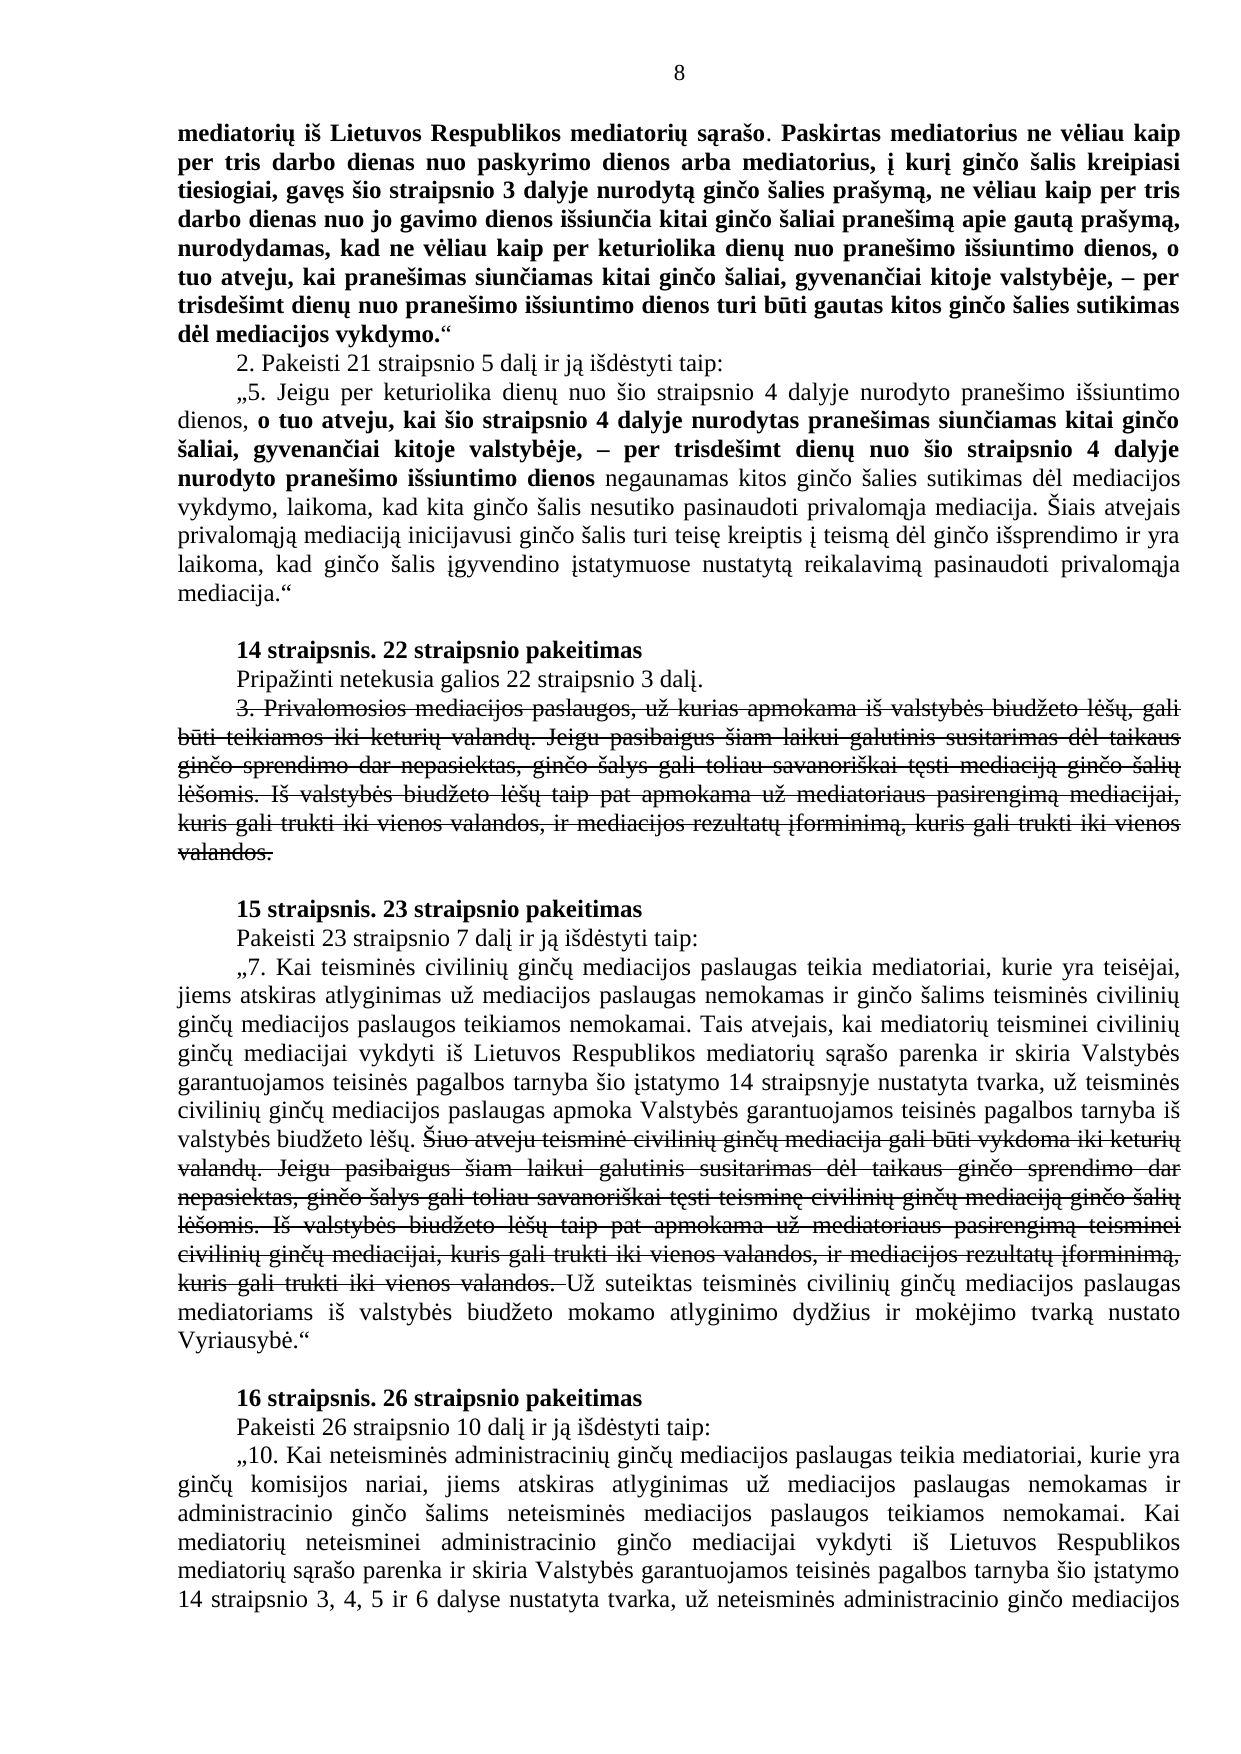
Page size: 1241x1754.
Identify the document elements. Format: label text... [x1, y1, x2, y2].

text 16 straipsnis. 26 straipsnio pakeitimas [177, 1383, 1181, 1412]
text 3. Privalomosios mediacijos paslaugos, už kurias apmokama iš valstybės biudžeto lėšų, gali būti teikiamos iki keturių valandų. Jeigu pasibaigus šiam laikui galutinis susitarimas dėl taikaus ginčo sprendimo dar nepasiektas, ginčo šalys gali toliau savanoriškai tęsti mediaciją ginčo šalių lėšomis. Iš valstybės biudžeto lėšų taip pat apmokama už mediatoriaus pasirengimą mediacijai, kuris gali trukti iki vienos valandos, ir mediacijos rezultatų įforminimą, kuris gali trukti iki vienos valandos. [177, 825, 1181, 866]
text Pripažinti netekusia galios 22 straipsnio 3 dalį. [177, 664, 1181, 693]
text „7. Kai teisminės civilinių ginčų mediacijos paslaugas teikia mediatoriai, kurie yra teisėjai, jiems atskiras atlyginimas už mediacijos paslaugas nemokamas ir ginčo šalims teisminės civilinių ginčų mediacijos paslaugos teikiamos nemokamai. Tais atvejais, kai mediatorių teisminei civilinių ginčų mediacijai vykdyti iš Lietuvos Respublikos mediatorių sąrašo parenka ir skiria Valstybės garantuojamos teisinės pagalbos tarnyba šio įstatymo 14 straipsnyje nustatyta tvarka, už teisminės civilinių ginčų mediacijos paslaugas apmoka Valstybės garantuojamos teisinės pagalbos tarnyba iš valstybės biudžeto lėšų. Šiuo atveju teisminė civilinių ginčų mediacija gali būti vykdoma iki keturių valandų. Jeigu pasibaigus šiam laikui galutinis susitarimas dėl taikaus ginčo sprendimo dar nepasiektas, ginčo šalys gali toliau savanoriškai tęsti teisminę civilinių ginčų mediaciją ginčo šalių lėšomis. Iš valstybės biudžeto lėšų taip pat apmokama už mediatoriaus pasirengimą teisminei civilinių ginčų mediacijai, kuris gali trukti iki vienos valandos, ir mediacijos rezultatų įforminimą, kuris gali trukti iki vienos valandos. Už suteiktas teisminės civilinių ginčų mediacijos paslaugas mediatoriams iš valstybės biudžeto mokamo atlyginimo dydžius ir mokėjimo tvarką nustato Vyriausybė.“ [177, 1256, 1181, 1354]
text Pakeisti 26 straipsnio 10 dalį ir ją išdėstyti taip: [177, 1412, 1181, 1441]
text 3. Privalomosios mediacijos paslaugos, už kurias apmokama iš valstybės biudžeto lėšų, gali būti teikiamos iki keturių valandų. Jeigu pasibaigus šiam laikui galutinis susitarimas dėl taikaus ginčo sprendimo dar nepasiektas, ginčo šalys gali toliau savanoriškai tęsti mediaciją ginčo šalių lėšomis. Iš valstybės biudžeto lėšų taip pat apmokama už mediatoriaus pasirengimą mediacijai, kuris gali trukti iki vienos valandos, ir mediacijos rezultatų įforminimą, kuris gali trukti iki vienos valandos. [177, 738, 1181, 766]
text mediatorių iš Lietuvos Respublikos mediatorių sąrašo. Paskirtas mediatorius ne vėliau kaip per tris darbo dienas nuo paskyrimo dienos arba mediatorius, į kurį ginčo šalis kreipiasi tiesiogiai, gavęs šio straipsnio 3 dalyje nurodytą ginčo šalies prašymą, ne vėliau kaip per tris darbo dienas nuo jo gavimo dienos išsiunčia kitai ginčo šaliai pranešimą apie gautą prašymą, nurodydamas, kad ne vėliau kaip per keturiolika dienų nuo pranešimo išsiuntimo dienos, o tuo atveju, kai pranešimas siunčiamas kitai ginčo šaliai, gyvenančiai kitoje valstybėje, – per trisdešimt dienų nuo pranešimo išsiuntimo dienos turi būti gautas kitos ginčo šalies sutikimas dėl mediacijos vykdymo.“ [177, 118, 1181, 348]
text „7. Kai teisminės civilinių ginčų mediacijos paslaugas teikia mediatoriai, kurie yra teisėjai, jiems atskiras atlyginimas už mediacijos paslaugas nemokamas ir ginčo šalims teisminės civilinių ginčų mediacijos paslaugos teikiamos nemokamai. Tais atvejais, kai mediatorių teisminei civilinių ginčų mediacijai vykdyti iš Lietuvos Respublikos mediatorių sąrašo parenka ir skiria Valstybės garantuojamos teisinės pagalbos tarnyba šio įstatymo 14 straipsnyje nustatyta tvarka, už teisminės civilinių ginčų mediacijos paslaugas apmoka Valstybės garantuojamos teisinės pagalbos tarnyba iš valstybės biudžeto lėšų. Šiuo atveju teisminė civilinių ginčų mediacija gali būti vykdoma iki keturių valandų. Jeigu pasibaigus šiam laikui galutinis susitarimas dėl taikaus ginčo sprendimo dar nepasiektas, ginčo šalys gali toliau savanoriškai tęsti teisminę civilinių ginčų mediaciją ginčo šalių lėšomis. Iš valstybės biudžeto lėšų taip pat apmokama už mediatoriaus pasirengimą teisminei civilinių ginčų mediacijai, kuris gali trukti iki vienos valandos, ir mediacijos rezultatų įforminimą, kuris gali trukti iki vienos valandos. Už suteiktas teisminės civilinių ginčų mediacijos paslaugas mediatoriams iš valstybės biudžeto mokamo atlyginimo dydžius ir mokėjimo tvarką nustato Vyriausybė.“ [177, 1170, 1181, 1197]
text 15 straipsnis. 23 straipsnio pakeitimas [177, 894, 1181, 923]
text 3. Privalomosios mediacijos paslaugos, už kurias apmokama iš valstybės biudžeto lėšų, gali būti teikiamos iki keturių valandų. Jeigu pasibaigus šiam laikui galutinis susitarimas dėl taikaus ginčo sprendimo dar nepasiektas, ginčo šalys gali toliau savanoriškai tęsti mediaciją ginčo šalių lėšomis. Iš valstybės biudžeto lėšų taip pat apmokama už mediatoriaus pasirengimą mediacijai, kuris gali trukti iki vienos valandos, ir mediacijos rezultatų įforminimą, kuris gali trukti iki vienos valandos. [177, 693, 1181, 737]
text „7. Kai teisminės civilinių ginčų mediacijos paslaugas teikia mediatoriai, kurie yra teisėjai, jiems atskiras atlyginimas už mediacijos paslaugas nemokamas ir ginčo šalims teisminės civilinių ginčų mediacijos paslaugos teikiamos nemokamai. Tais atvejais, kai mediatorių teisminei civilinių ginčų mediacijai vykdyti iš Lietuvos Respublikos mediatorių sąrašo parenka ir skiria Valstybės garantuojamos teisinės pagalbos tarnyba šio įstatymo 14 straipsnyje nustatyta tvarka, už teisminės civilinių ginčų mediacijos paslaugas apmoka Valstybės garantuojamos teisinės pagalbos tarnyba iš valstybės biudžeto lėšų. Šiuo atveju teisminė civilinių ginčų mediacija gali būti vykdoma iki keturių valandų. Jeigu pasibaigus šiam laikui galutinis susitarimas dėl taikaus ginčo sprendimo dar nepasiektas, ginčo šalys gali toliau savanoriškai tęsti teisminę civilinių ginčų mediaciją ginčo šalių lėšomis. Iš valstybės biudžeto lėšų taip pat apmokama už mediatoriaus pasirengimą teisminei civilinių ginčų mediacijai, kuris gali trukti iki vienos valandos, ir mediacijos rezultatų įforminimą, kuris gali trukti iki vienos valandos. Už suteiktas teisminės civilinių ginčų mediacijos paslaugas mediatoriams iš valstybės biudžeto mokamo atlyginimo dydžius ir mokėjimo tvarką nustato Vyriausybė.“ [177, 952, 1181, 1169]
text „10. Kai neteisminės administracinių ginčų mediacijos paslaugas teikia mediatoriai, kurie yra ginčų komisijos nariai, jiems atskiras atlyginimas už mediacijos paslaugas nemokamas ir administracinio ginčo šalims neteisminės mediacijos paslaugos teikiamos nemokamai. Kai mediatorių neteisminei administracinio ginčo mediacijai vykdyti iš Lietuvos Respublikos mediatorių sąrašo parenka ir skiria Valstybės garantuojamos teisinės pagalbos tarnyba šio įstatymo 14 straipsnio 3, 4, 5 ir 6 dalyse nustatyta tvarka, už neteisminės administracinio ginčo mediacijos paslaugas apmoka Valstybės garantuojamos teisinės pagalbos tarnyba iš valstybės biudžeto lėšų. Šiuo atveju neteisminė administracinio ginčo mediacija gali būti vykdoma iki keturių valandų. Jeigu pasibaigus šiam laikui galutinis susitarimas dėl taikaus ginčo sprendimo dar nepasiektas, administracinio ginčo šalys gali toliau savanoriškai tęsti neteisminę administracinio ginčo mediaciją administracinio ginčo šalių lėšomis. Iš valstybės biudžeto lėšų taip pat apmokama už mediatoriaus pasirengimą neteisminei administracinio ginčo mediacijai, kuris gali trukti iki vienos valandos, ir mediacijos rezultatų įforminimą, kuris gali trukti iki vienos valandos. Už suteiktas neteisminės administracinių ginčų mediacijos paslaugas mediatoriams iš valstybės biudžeto mokamo atlyginimo dydžius ir mokėjimo tvarką nustato Vyriausybė.“ [177, 1441, 1181, 1613]
text „7. Kai teisminės civilinių ginčų mediacijos paslaugas teikia mediatoriai, kurie yra teisėjai, jiems atskiras atlyginimas už mediacijos paslaugas nemokamas ir ginčo šalims teisminės civilinių ginčų mediacijos paslaugos teikiamos nemokamai. Tais atvejais, kai mediatorių teisminei civilinių ginčų mediacijai vykdyti iš Lietuvos Respublikos mediatorių sąrašo parenka ir skiria Valstybės garantuojamos teisinės pagalbos tarnyba šio įstatymo 14 straipsnyje nustatyta tvarka, už teisminės civilinių ginčų mediacijos paslaugas apmoka Valstybės garantuojamos teisinės pagalbos tarnyba iš valstybės biudžeto lėšų. Šiuo atveju teisminė civilinių ginčų mediacija gali būti vykdoma iki keturių valandų. Jeigu pasibaigus šiam laikui galutinis susitarimas dėl taikaus ginčo sprendimo dar nepasiektas, ginčo šalys gali toliau savanoriškai tęsti teisminę civilinių ginčų mediaciją ginčo šalių lėšomis. Iš valstybės biudžeto lėšų taip pat apmokama už mediatoriaus pasirengimą teisminei civilinių ginčų mediacijai, kuris gali trukti iki vienos valandos, ir mediacijos rezultatų įforminimą, kuris gali trukti iki vienos valandos. Už suteiktas teisminės civilinių ginčų mediacijos paslaugas mediatoriams iš valstybės biudžeto mokamo atlyginimo dydžius ir mokėjimo tvarką nustato Vyriausybė.“ [177, 1198, 1181, 1226]
text 3. Privalomosios mediacijos paslaugos, už kurias apmokama iš valstybės biudžeto lėšų, gali būti teikiamos iki keturių valandų. Jeigu pasibaigus šiam laikui galutinis susitarimas dėl taikaus ginčo sprendimo dar nepasiektas, ginčo šalys gali toliau savanoriškai tęsti mediaciją ginčo šalių lėšomis. Iš valstybės biudžeto lėšų taip pat apmokama už mediatoriaus pasirengimą mediacijai, kuris gali trukti iki vienos valandos, ir mediacijos rezultatų įforminimą, kuris gali trukti iki vienos valandos. [177, 796, 1181, 824]
text 14 straipsnis. 22 straipsnio pakeitimas [177, 636, 1181, 664]
text 3. Privalomosios mediacijos paslaugos, už kurias apmokama iš valstybės biudžeto lėšų, gali būti teikiamos iki keturių valandų. Jeigu pasibaigus šiam laikui galutinis susitarimas dėl taikaus ginčo sprendimo dar nepasiektas, ginčo šalys gali toliau savanoriškai tęsti mediaciją ginčo šalių lėšomis. Iš valstybės biudžeto lėšų taip pat apmokama už mediatoriaus pasirengimą mediacijai, kuris gali trukti iki vienos valandos, ir mediacijos rezultatų įforminimą, kuris gali trukti iki vienos valandos. [177, 767, 1181, 795]
text „7. Kai teisminės civilinių ginčų mediacijos paslaugas teikia mediatoriai, kurie yra teisėjai, jiems atskiras atlyginimas už mediacijos paslaugas nemokamas ir ginčo šalims teisminės civilinių ginčų mediacijos paslaugos teikiamos nemokamai. Tais atvejais, kai mediatorių teisminei civilinių ginčų mediacijai vykdyti iš Lietuvos Respublikos mediatorių sąrašo parenka ir skiria Valstybės garantuojamos teisinės pagalbos tarnyba šio įstatymo 14 straipsnyje nustatyta tvarka, už teisminės civilinių ginčų mediacijos paslaugas apmoka Valstybės garantuojamos teisinės pagalbos tarnyba iš valstybės biudžeto lėšų. Šiuo atveju teisminė civilinių ginčų mediacija gali būti vykdoma iki keturių valandų. Jeigu pasibaigus šiam laikui galutinis susitarimas dėl taikaus ginčo sprendimo dar nepasiektas, ginčo šalys gali toliau savanoriškai tęsti teisminę civilinių ginčų mediaciją ginčo šalių lėšomis. Iš valstybės biudžeto lėšų taip pat apmokama už mediatoriaus pasirengimą teisminei civilinių ginčų mediacijai, kuris gali trukti iki vienos valandos, ir mediacijos rezultatų įforminimą, kuris gali trukti iki vienos valandos. Už suteiktas teisminės civilinių ginčų mediacijos paslaugas mediatoriams iš valstybės biudžeto mokamo atlyginimo dydžius ir mokėjimo tvarką nustato Vyriausybė.“ [177, 1228, 1181, 1255]
text Pakeisti 23 straipsnio 7 dalį ir ją išdėstyti taip: [177, 923, 1181, 952]
text „5. Jeigu per keturiolika dienų nuo šio straipsnio 4 dalyje nurodyto pranešimo išsiuntimo dienos, o tuo atveju, kai šio straipsnio 4 dalyje nurodytas pranešimas siunčiamas kitai ginčo šaliai, gyvenančiai kitoje valstybėje, – per trisdešimt dienų nuo šio straipsnio 4 dalyje nurodyto pranešimo išsiuntimo dienos negaunamas kitos ginčo šalies sutikimas dėl mediacijos vykdymo, laikoma, kad kita ginčo šalis nesutiko pasinaudoti privalomąja mediacija. Šiais atvejais privalomąją mediaciją inicijavusi ginčo šalis turi teisę kreiptis į teismą dėl ginčo išsprendimo ir yra laikoma, kad ginčo šalis įgyvendino įstatymuose nustatytą reikalavimą pasinaudoti privalomąja mediacija.“ [177, 377, 1181, 607]
text 2. Pakeisti 21 straipsnio 5 dalį ir ją išdėstyti taip: [177, 348, 1181, 377]
